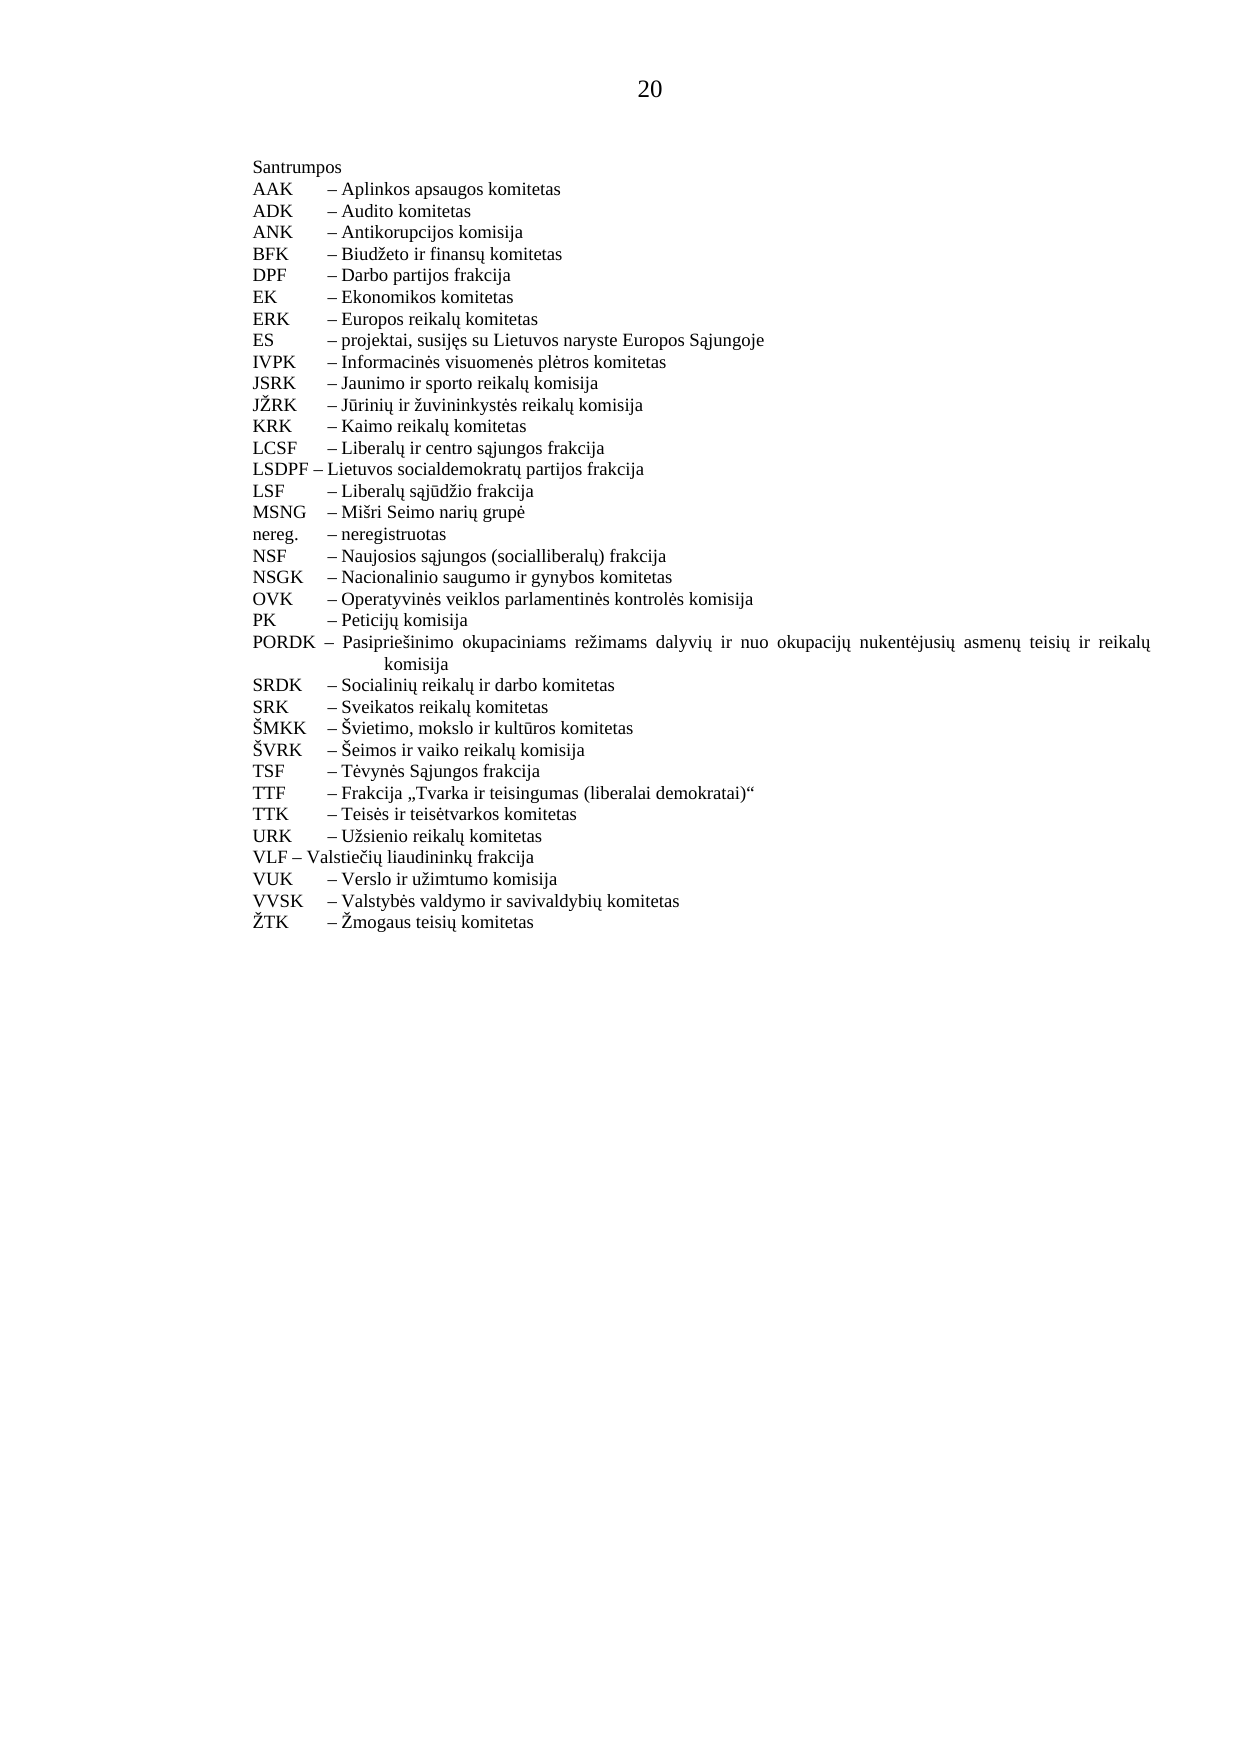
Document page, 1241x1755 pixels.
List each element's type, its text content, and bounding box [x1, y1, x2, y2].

text ADK – Audito komitetas [177, 199, 1152, 221]
text ERK – Europos reikalų komitetas [177, 307, 1152, 329]
text SRDK – Socialinių reikalų ir darbo komitetas [177, 674, 1152, 696]
text TSF – Tėvynės Sąjungos frakcija [177, 760, 1152, 782]
text JSRK – Jaunimo ir sporto reikalų komisija [177, 372, 1152, 394]
text PK – Peticijų komisija [177, 609, 1152, 631]
text IVPK – Informacinės visuomenės plėtros komitetas [177, 351, 1152, 372]
text ŠMKK – Švietimo, mokslo ir kultūros komitetas [177, 717, 1152, 739]
text KRK – Kaimo reikalų komitetas [177, 415, 1152, 437]
text TTF – Frakcija „Tvarka ir teisingumas (liberalai demokratai)“ [177, 782, 1152, 803]
text VUK – Verslo ir užimtumo komisija [177, 868, 1152, 889]
text VLF – Valstiečių liaudininkų frakcija [177, 846, 1152, 868]
text Santrumpos [177, 156, 1152, 178]
text PORDK – Pasipriešinimo okupaciniams režimams dalyvių ir nuo okupacijų nukentėjusių asmenų teisių ir reikalų komisija [252, 631, 1152, 674]
text LCSF – Liberalų ir centro sąjungos frakcija [177, 437, 1152, 458]
text ANK – Antikorupcijos komisija [177, 221, 1152, 243]
text ŠVRK – Šeimos ir vaiko reikalų komisija [177, 739, 1152, 760]
text OVK – Operatyvinės veiklos parlamentinės kontrolės komisija [177, 588, 1152, 609]
text AAK – Aplinkos apsaugos komitetas [177, 178, 1152, 199]
text MSNG – Mišri Seimo narių grupė [177, 501, 1152, 523]
text EK – Ekonomikos komitetas [177, 286, 1152, 307]
text NSF – Naujosios sąjungos (socialliberalų) frakcija [177, 544, 1152, 566]
text JŽRK – Jūrinių ir žuvininkystės reikalų komisija [177, 394, 1152, 415]
text NSGK – Nacionalinio saugumo ir gynybos komitetas [177, 566, 1152, 588]
text URK – Užsienio reikalų komitetas [177, 825, 1152, 846]
text ES – projektai, susijęs su Lietuvos naryste Europos Sąjungoje [177, 329, 1152, 351]
text LSDPF – Lietuvos socialdemokratų partijos frakcija [177, 458, 1152, 480]
text LSF – Liberalų sąjūdžio frakcija [177, 480, 1152, 501]
text nereg. – neregistruotas [177, 523, 1152, 544]
text VVSK – Valstybės valdymo ir savivaldybių komitetas [177, 889, 1152, 911]
text DPF – Darbo partijos frakcija [177, 264, 1152, 286]
text ŽTK – Žmogaus teisių komitetas [177, 911, 1152, 933]
text TTK – Teisės ir teisėtvarkos komitetas [177, 803, 1152, 825]
text BFK – Biudžeto ir finansų komitetas [177, 243, 1152, 264]
text SRK – Sveikatos reikalų komitetas [177, 696, 1152, 717]
